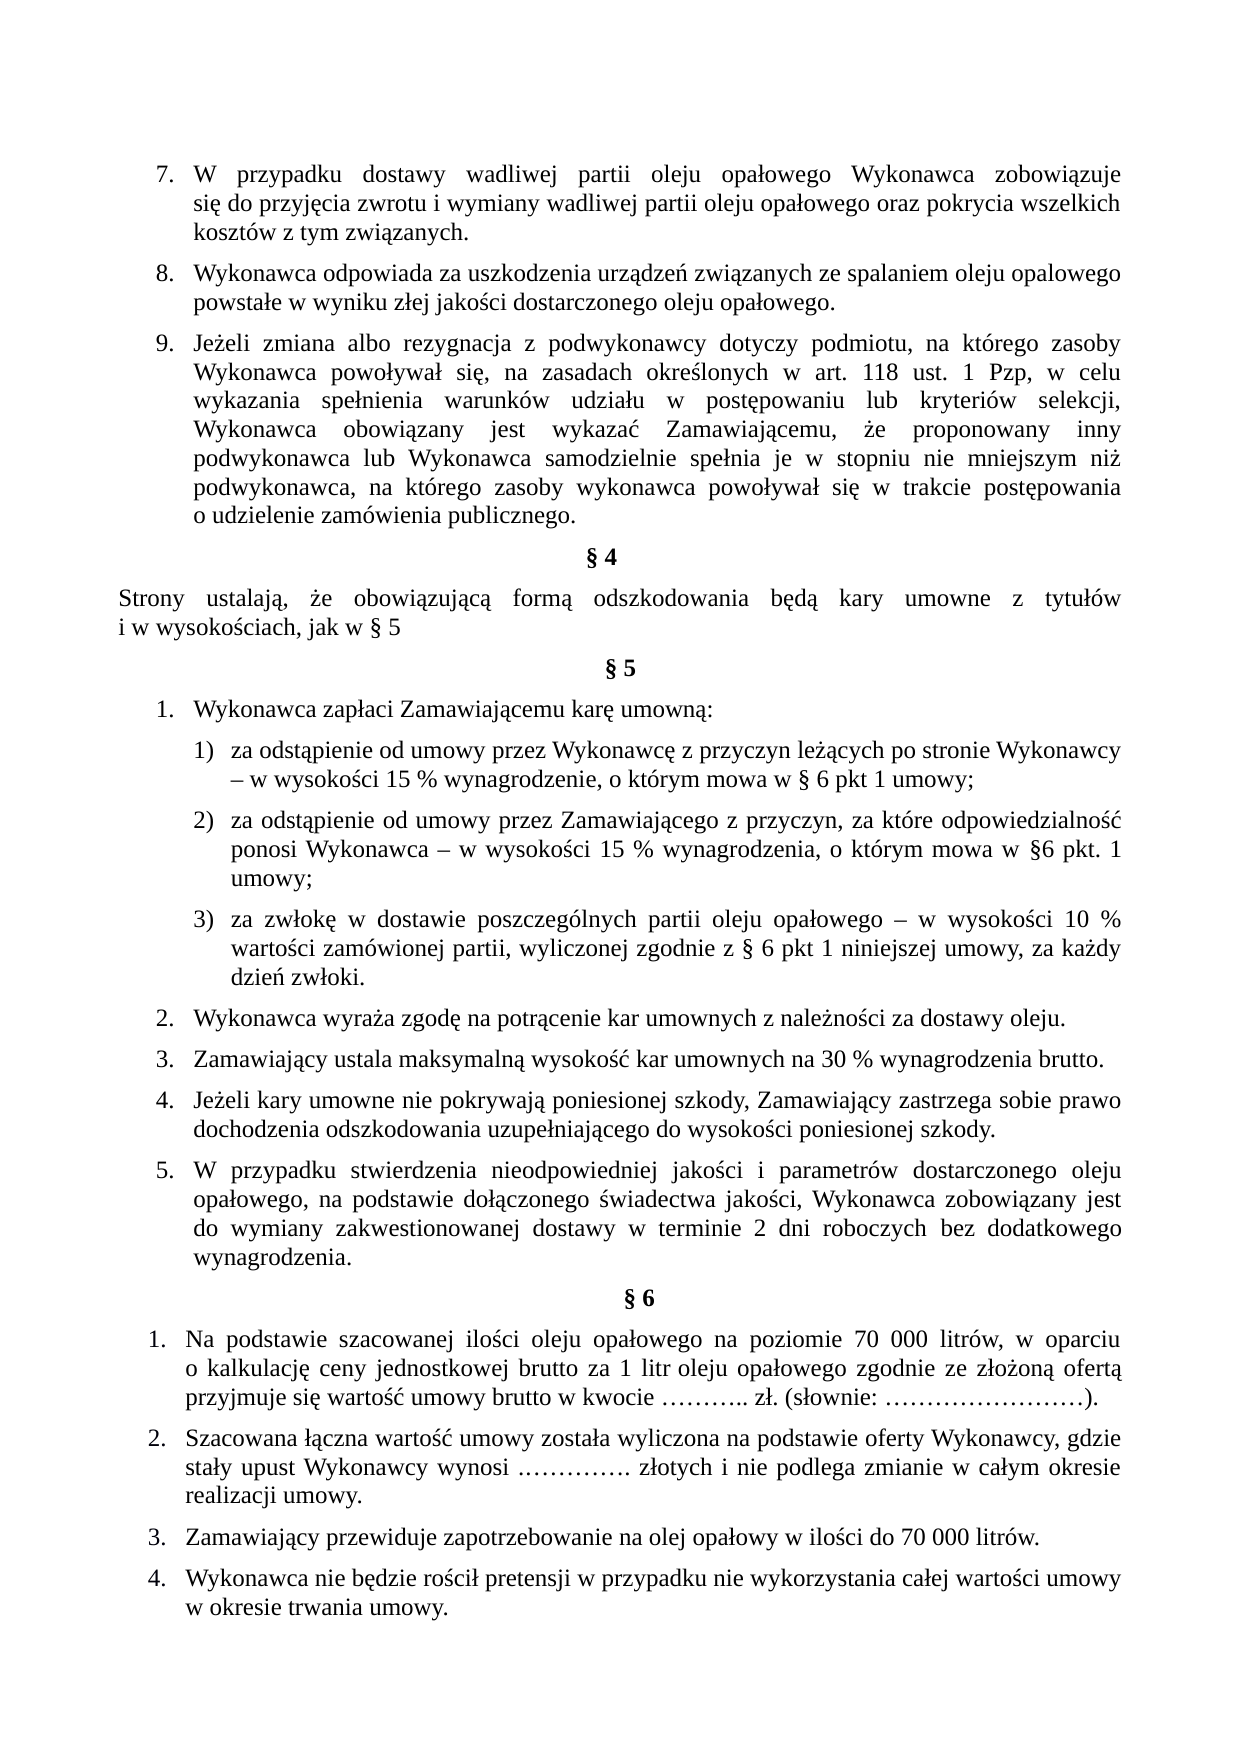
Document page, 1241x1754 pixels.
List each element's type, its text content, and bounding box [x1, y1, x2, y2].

list W przypadku stwierdzenia nieodpowiedniej jakości i parametrów dostarczonego oleju opałowego, na podstawie dołączonego świadectwa jakości, Wykonawca zobowiązany jest do wymiany zakwestionowanej dostawy w terminie 2 dni roboczych bez dodatkowego wynagrodzenia. [156, 1156, 1122, 1271]
list Szacowana łączna wartość umowy została wyliczona na podstawie oferty Wykonawcy, gdzie stały upust Wykonawcy wynosi .…………. złotych i nie podlega zmianie w całym okresie realizacji umowy. [148, 1423, 1122, 1509]
list Wykonawca odpowiada za uszkodzenia urządzeń związanych ze spalaniem oleju opalowego powstałe w wyniku złej jakości dostarczonego oleju opałowego. [156, 258, 1122, 316]
list za odstąpienie od umowy przez Wykonawcę z przyczyn leżących po stronie Wykonawcy – w wysokości 15 % wynagrodzenie, o którym mowa w § 6 pkt 1 umowy; [193, 736, 1122, 793]
list Wykonawca nie będzie rościł pretensji w przypadku nie wykorzystania całej wartości umowy w okresie trwania umowy. [148, 1563, 1122, 1621]
list Wykonawca wyraża zgodę na potrącenie kar umownych z należności za dostawy oleju. [156, 1003, 1122, 1032]
list Jeżeli zmiana albo rezygnacja z podwykonawcy dotyczy podmiotu, na którego zasoby Wykonawca powoływał się, na zasadach określonych w art. 118 ust. 1 Pzp, w celu wykazania spełnienia warunków udziału w postępowaniu lub kryteriów selekcji, Wykonawca obowiązany jest wykazać Zamawiającemu, że proponowany inny podwykonawca lub Wykonawca samodzielnie spełnia je w stopniu nie mniejszym niż podwykonawca, na którego zasoby wykonawca powoływał się w trakcie postępowania o udzielenie zamówienia publicznego. [156, 328, 1122, 529]
text Strony ustalają, że obowiązującą formą odszkodowania będą kary umowne z tytułów i w wysokościach, jak w § 5 [118, 583, 1122, 641]
list W przypadku dostawy wadliwej partii oleju opałowego Wykonawca zobowiązuje się do przyjęcia zwrotu i wymiany wadliwej partii oleju opałowego oraz pokrycia wszelkich kosztów z tym związanych. [156, 159, 1122, 246]
list Wykonawca zapłaci Zamawiającemu karę umowną: [156, 694, 1122, 723]
text § 5 [118, 653, 1122, 682]
list Jeżeli kary umowne nie pokrywają poniesionej szkody, Zamawiający zastrzega sobie prawo dochodzenia odszkodowania uzupełniającego do wysokości poniesionej szkody. [156, 1086, 1122, 1143]
list za odstąpienie od umowy przez Zamawiającego z przyczyn, za które odpowiedzialność ponosi Wykonawca – w wysokości 15 % wynagrodzenia, o którym mowa w §6 pkt. 1 umowy; [193, 806, 1122, 892]
text § 6 [156, 1283, 1122, 1312]
list za zwłokę w dostawie poszczególnych partii oleju opałowego – w wysokości 10 % wartości zamówionej partii, wyliczonej zgodnie z § 6 pkt 1 niniejszej umowy, za każdy dzień zwłoki. [193, 904, 1122, 991]
list Zamawiający przewiduje zapotrzebowanie na olej opałowy w ilości do 70 000 litrów. [148, 1522, 1122, 1551]
list § 4 [488, 542, 1122, 571]
list Zamawiający ustala maksymalną wysokość kar umownych na 30 % wynagrodzenia brutto. [156, 1044, 1122, 1073]
list Na podstawie szacowanej ilości oleju opałowego na poziomie 70 000 litrów, w oparciu o kalkulację ceny jednostkowej brutto za 1 litr oleju opałowego zgodnie ze złożoną ofertą przyjmuje się wartość umowy brutto w kwocie ……….. zł. (słownie: ……………………). [148, 1324, 1122, 1411]
